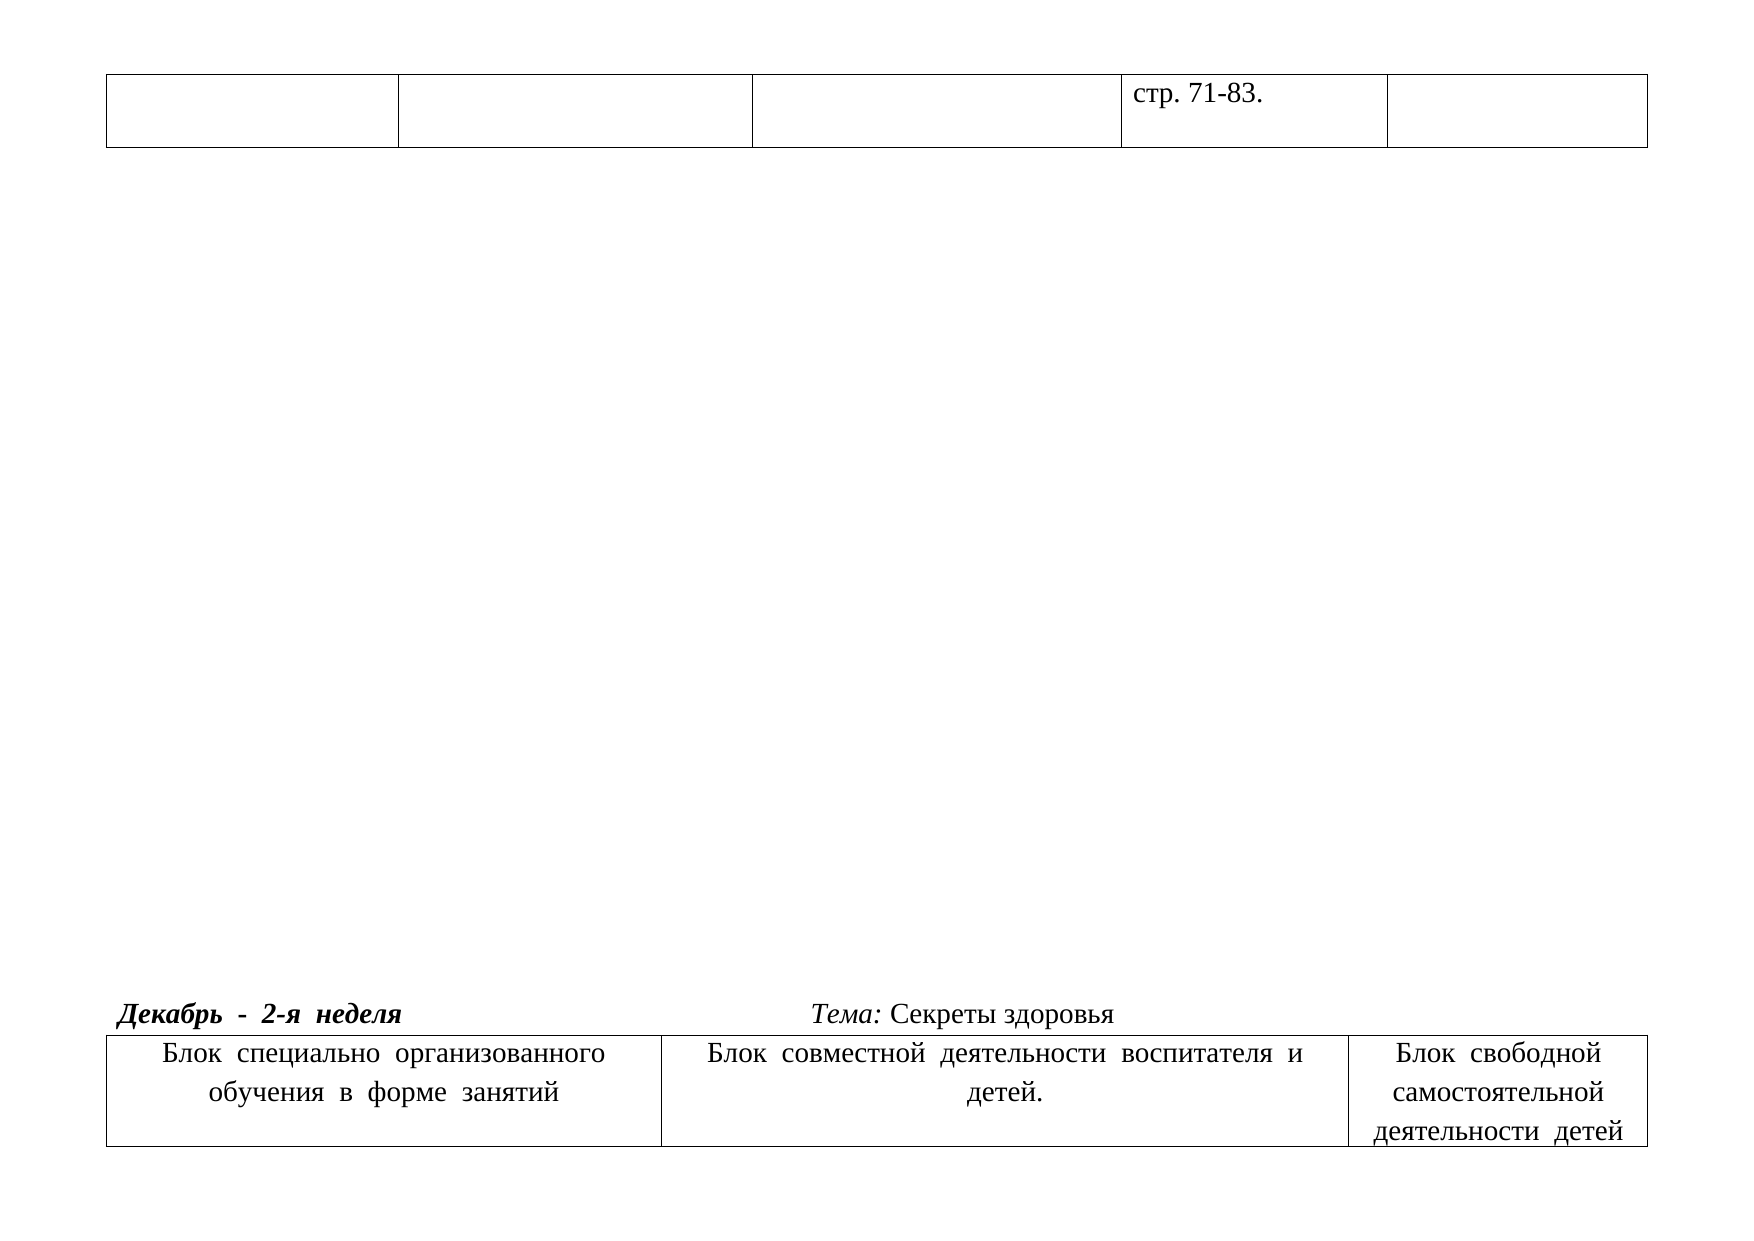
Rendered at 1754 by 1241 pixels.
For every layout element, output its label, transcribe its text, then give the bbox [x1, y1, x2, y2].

table_header Блок свободной самостоятельной деятельности детей [1349, 1036, 1647, 1146]
table_cell [753, 75, 1121, 147]
table_header Блок специально организованного обучения в форме занятий [107, 1036, 661, 1146]
table_header Блок совместной деятельности воспитателя и детей. [662, 1036, 1348, 1146]
table_cell [399, 75, 752, 147]
table_cell [1388, 75, 1647, 147]
table_cell стр. 71-83. [1122, 75, 1387, 147]
table_cell [107, 75, 398, 147]
text Декабрь - 2-я неделя Тема: Секреты здоровья [118, 996, 1636, 1029]
